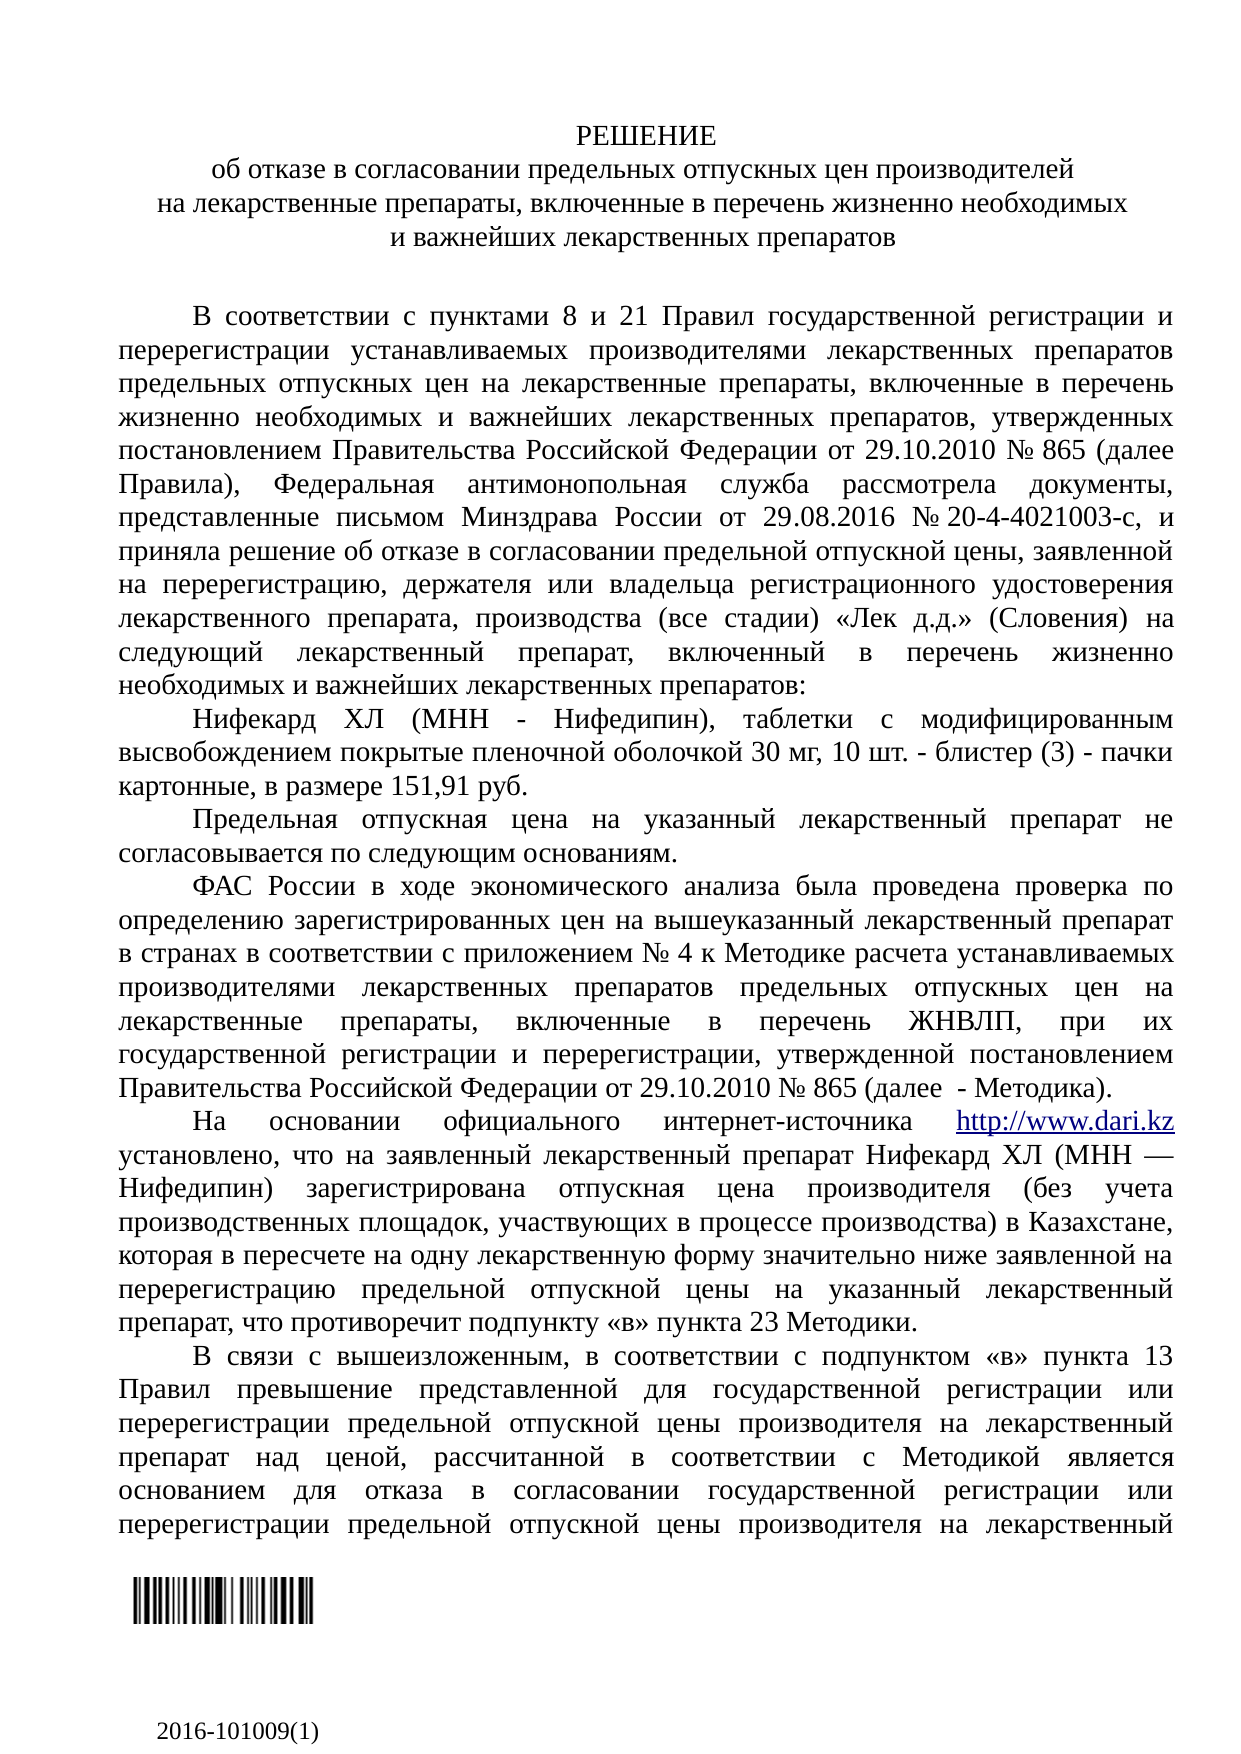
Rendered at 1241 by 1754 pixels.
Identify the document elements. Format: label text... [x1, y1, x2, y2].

text В связи с вышеизложенным, в соответствии с подпунктом «в» пункта 13 Правил превышение представленной для государственной регистрации или перерегистрации предельной отпускной цены производителя на лекарственный препарат над ценой, рассчитанной в соответствии с Методикой является основанием для отказа в согласовании государственной регистрации или перерегистрации предельной отпускной цены производителя на лекарственный [118, 1338, 1174, 1539]
text ФАС России в ходе экономического анализа была проведена проверка по определению зарегистрированных цен на вышеуказанный лекарственный препарат в странах в соответствии с приложением № 4 к Методике расчета устанавливаемых производителями лекарственных препаратов предельных отпускных цен на лекарственные препараты, включенные в перечень ЖНВЛП, при их государственной регистрации и перерегистрации, утвержденной постановлением Правительства Российской Федерации от 29.10.2010 № 865 (далее - Методика). [118, 868, 1174, 1103]
text Нифекард ХЛ (МНН - Нифедипин), таблетки с модифицированным высвобождением покрытые пленочной оболочкой 30 мг, 10 шт. - блистер (3) - пачки картонные, в размере 151,91 руб. [118, 701, 1174, 801]
text На основании официального интернет-источника http://www.dari.kz установлено, что на заявленный лекарственный препарат Нифекард ХЛ (МНН — Нифедипин) зарегистрирована отпускная цена производителя (без учета производственных площадок, участвующих в процессе производства) в Казахстане, которая в пересчете на одну лекарственную форму значительно ниже заявленной на перерегистрацию предельной отпускной цены на указанный лекарственный препарат, что противоречит подпункту «в» пункта 23 Методики. [118, 1103, 1174, 1338]
text и важнейших лекарственных препаратов [118, 219, 1174, 252]
text РЕШЕНИЕ [118, 118, 1174, 152]
text В соответствии с пунктами 8 и 21 Правил государственной регистрации и перерегистрации устанавливаемых производителями лекарственных препаратов предельных отпускных цен на лекарственные препараты, включенные в перечень жизненно необходимых и важнейших лекарственных препаратов, утвержденных постановлением Правительства Российской Федерации от 29.10.2010 № 865 (далее Правила), Федеральная антимонопольная служба рассмотрела документы, представленные письмом Минздрава России от 29.08.2016 № 20-4-4021003-с, и приняла решение об отказе в согласовании предельной отпускной цены, заявленной на перерегистрацию, держателя или владельца регистрационного удостоверения лекарственного препарата, производства (все стадии) «Лек д.д.» (Словения) на следующий лекарственный препарат, включенный в перечень жизненно необходимых и важнейших лекарственных препаратов: [118, 298, 1174, 701]
text Предельная отпускная цена на указанный лекарственный препарат не согласовывается по следующим основаниям. [118, 801, 1174, 868]
picture [118, 1577, 331, 1624]
text на лекарственные препараты, включенные в перечень жизненно необходимых [118, 185, 1174, 219]
text об отказе в согласовании предельных отпускных цен производителей [118, 152, 1174, 185]
